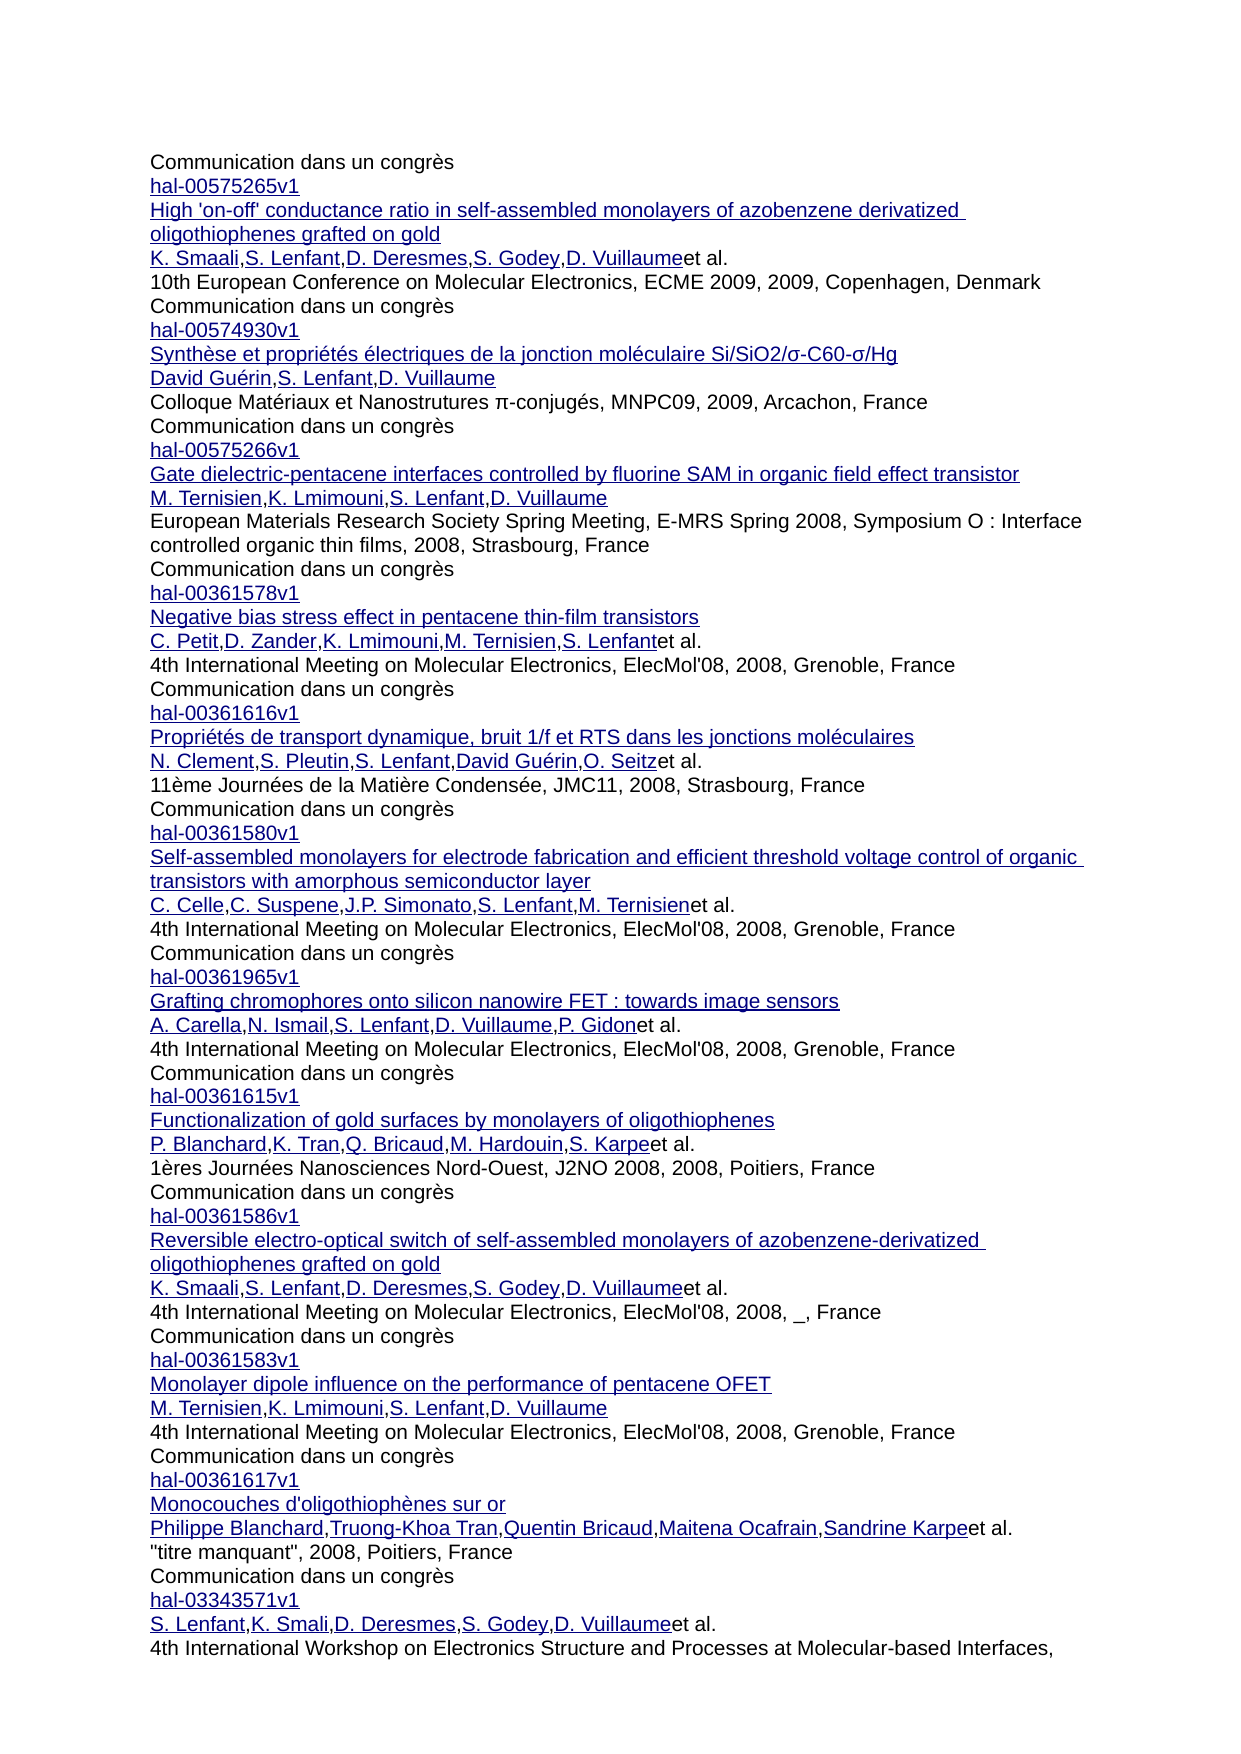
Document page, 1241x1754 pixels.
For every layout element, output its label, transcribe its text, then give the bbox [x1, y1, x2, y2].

table_cell Grafting chromophores onto silicon nanowire FET : towards image sensors A. Carella,N. Ismail,S. Lenfant,D. Vuillaume,P. Gidonet al. 4th International Meeting on Molecular Electronics, ElecMol'08, 2008, Grenoble, France Communication dans un congrès hal-00361615v1 [150, 989, 1090, 1108]
table_cell Monolayer dipole influence on the performance of pentacene OFET M. Ternisien,K. Lmimouni,S. Lenfant,D. Vuillaume 4th International Meeting on Molecular Electronics, ElecMol'08, 2008, Grenoble, France Communication dans un congrès hal-00361617v1 [150, 1372, 1090, 1492]
table_cell Self-assembled monolayers for electrode fabrication and efficient threshold voltage control of organic transistors with amorphous semiconductor layer C. Celle,C. Suspene,J.P. Simonato,S. Lenfant,M. Ternisienet al. 4th International Meeting on Molecular Electronics, ElecMol'08, 2008, Grenoble, France Communication dans un congrès hal-00361965v1 [150, 845, 1090, 988]
table_cell Communication dans un congrès hal-00575265v1 [150, 150, 1090, 198]
table_cell Monocouches d'oligothiophènes sur or Philippe Blanchard,Truong-Khoa Tran,Quentin Bricaud,Maitena Ocafrain,Sandrine Karpeet al. "titre manquant", 2008, Poitiers, France Communication dans un congrès hal-03343571v1 [150, 1492, 1090, 1611]
table_cell Reversible electro-optical switch of self-assembled monolayers of azobenzene-derivatized oligothiophenes grafted on gold K. Smaali,S. Lenfant,D. Deresmes,S. Godey,D. Vuillaumeet al. 4th International Meeting on Molecular Electronics, ElecMol'08, 2008, _, France Communication dans un congrès hal-00361583v1 [150, 1228, 1090, 1372]
table_cell High 'on-off' conductance ratio in self-assembled monolayers of azobenzene derivatized oligothiophenes grafted on gold K. Smaali,S. Lenfant,D. Deresmes,S. Godey,D. Vuillaumeet al. 10th European Conference on Molecular Electronics, ECME 2009, 2009, Copenhagen, Denmark Communication dans un congrès hal-00574930v1 [150, 198, 1090, 342]
table_cell Functionalization of gold surfaces by monolayers of oligothiophenes P. Blanchard,K. Tran,Q. Bricaud,M. Hardouin,S. Karpeet al. 1ères Journées Nanosciences Nord-Ouest, J2NO 2008, 2008, Poitiers, France Communication dans un congrès hal-00361586v1 [150, 1108, 1090, 1228]
table_cell Negative bias stress effect in pentacene thin-film transistors C. Petit,D. Zander,K. Lmimouni,M. Ternisien,S. Lenfantet al. 4th International Meeting on Molecular Electronics, ElecMol'08, 2008, Grenoble, France Communication dans un congrès hal-00361616v1 [150, 605, 1090, 725]
table_cell Gate dielectric-pentacene interfaces controlled by fluorine SAM in organic field effect transistor M. Ternisien,K. Lmimouni,S. Lenfant,D. Vuillaume European Materials Research Society Spring Meeting, E-MRS Spring 2008, Symposium O : Interface controlled organic thin films, 2008, Strasbourg, France Communication dans un congrès hal-00361578v1 [150, 461, 1090, 605]
table_cell Self-assembled monolayer of pi-conjugated molecules on gold for electric and photoelectric studies S. Lenfant,K. Smali,D. Deresmes,S. Godey,D. Vuillaumeet al. 4th International Workshop on Electronics Structure and Processes at Molecular-based Interfaces, ESPMI IV, 2008, Princeton, NJ, United States Communication dans un congrès hal-00361962v1 [150, 1611, 1090, 1659]
table_cell Synthèse et propriétés électriques de la jonction moléculaire Si/SiO2/σ-C60-σ/Hg David Guérin,S. Lenfant,D. Vuillaume Colloque Matériaux et Nanostrutures π-conjugés, MNPC09, 2009, Arcachon, France Communication dans un congrès hal-00575266v1 [150, 342, 1090, 461]
table_cell Propriétés de transport dynamique, bruit 1/f et RTS dans les jonctions moléculaires N. Clement,S. Pleutin,S. Lenfant,David Guérin,O. Seitzet al. 11ème Journées de la Matière Condensée, JMC11, 2008, Strasbourg, France Communication dans un congrès hal-00361580v1 [150, 725, 1090, 845]
